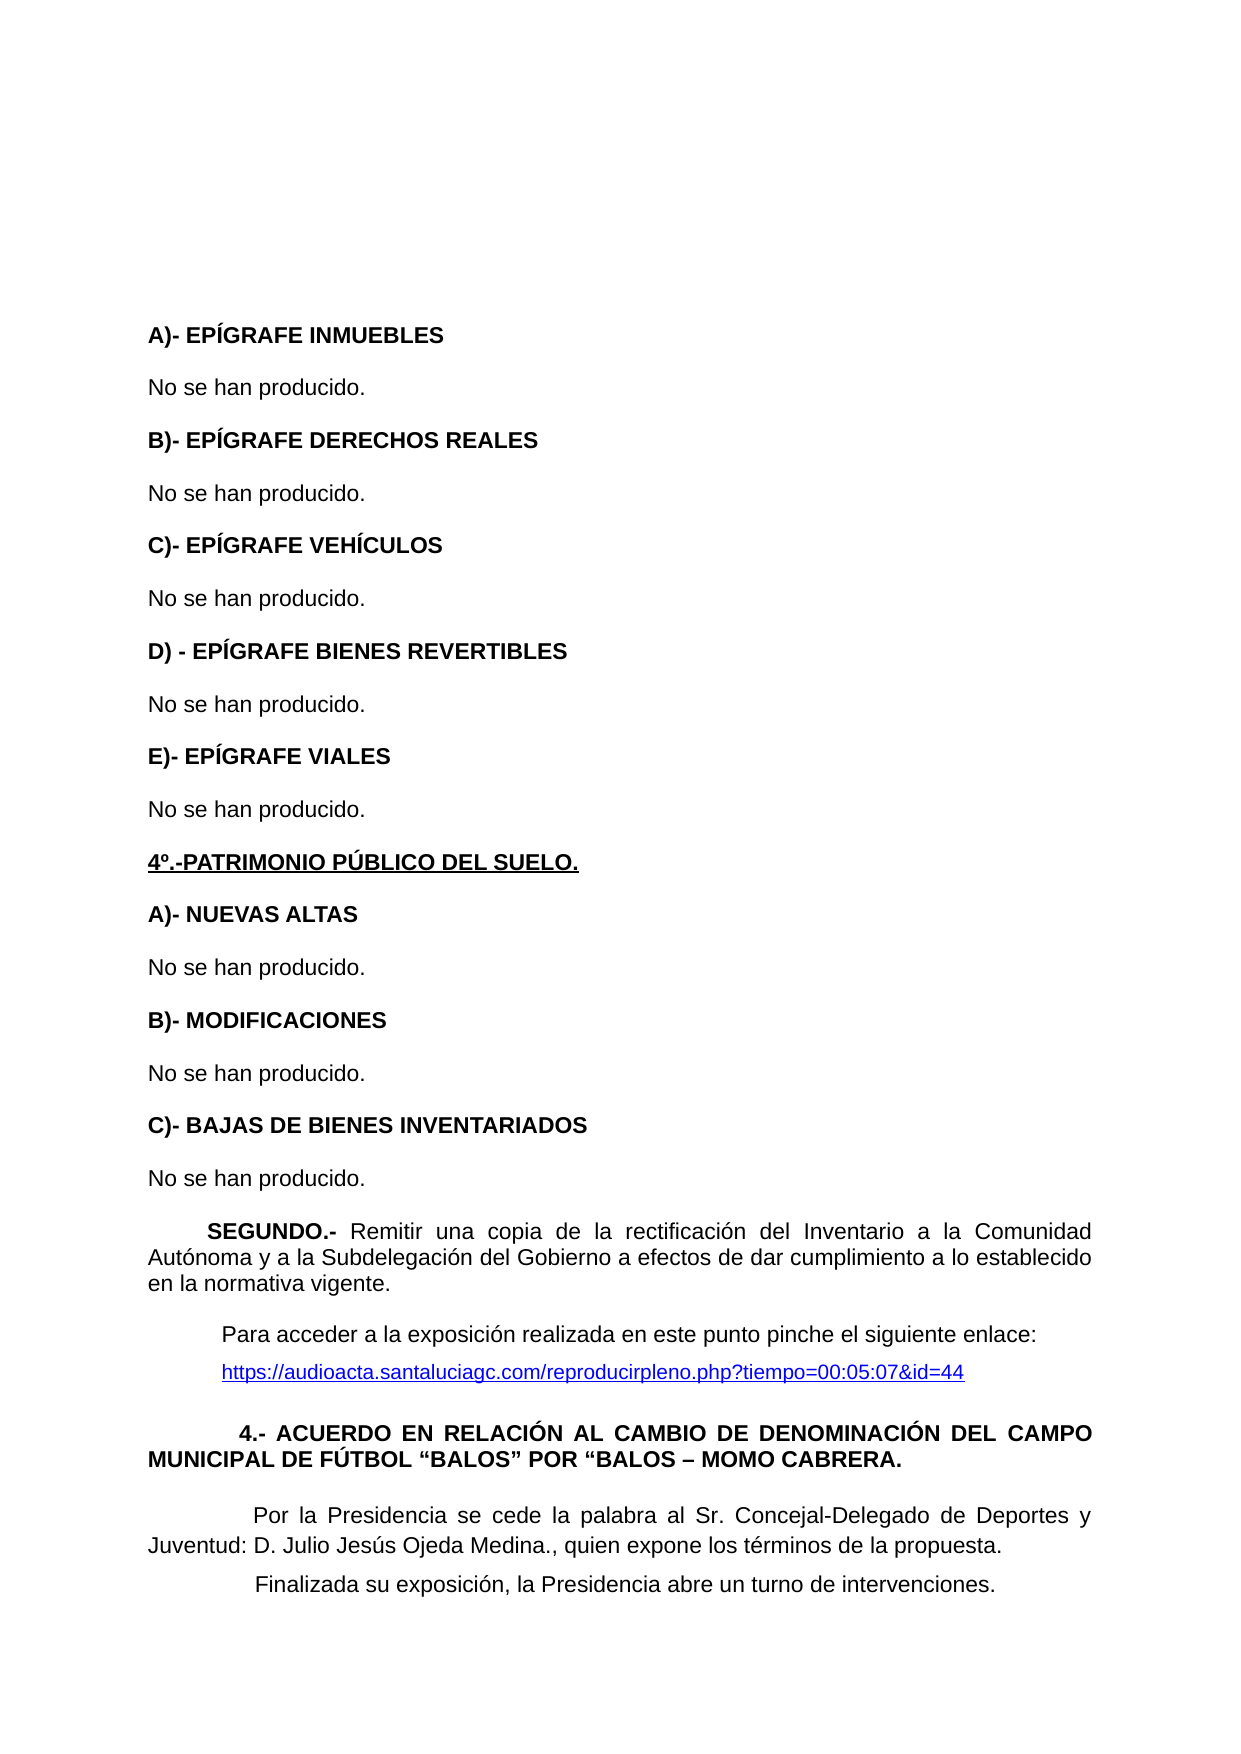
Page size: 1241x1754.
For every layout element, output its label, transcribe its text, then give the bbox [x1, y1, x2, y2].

text Para acceder a la exposición realizada en este punto pinche el siguiente enlace: [148, 1321, 1092, 1347]
text SEGUNDO.- Remitir una copia de la rectificación del Inventario a la Comunidad Autónoma y a la Subdelegación del Gobierno a efectos de dar cumplimiento a lo establecido en la normativa vigente. [148, 1218, 1092, 1297]
text A)- NUEVAS ALTAS [148, 901, 1092, 928]
text No se han producido. [148, 796, 1092, 822]
text No se han producido. [148, 691, 1092, 717]
text No se han producido. [148, 480, 1092, 506]
text A)- EPÍGRAFE INMUEBLES [148, 322, 1092, 348]
text 4.- ACUERDO EN RELACIÓN AL CAMBIO DE DENOMINACIÓN DEL CAMPO MUNICIPAL DE FÚTBOL “BALOS” POR “BALOS – MOMO CABRERA. [148, 1420, 1092, 1473]
text No se han producido. [148, 585, 1092, 612]
text C)- BAJAS DE BIENES INVENTARIADOS [148, 1112, 1092, 1139]
text No se han producido. [148, 374, 1092, 401]
text Por la Presidencia se cede la palabra al Sr. Concejal-Delegado de Deportes y Juventud: D. Julio Jesús Ojeda Medina., quien expone los términos de la propuesta. [148, 1499, 1092, 1558]
text E)- EPÍGRAFE VIALES [148, 743, 1092, 770]
text D) - EPÍGRAFE BIENES REVERTIBLES [148, 638, 1092, 664]
text Finalizada su exposición, la Presidencia abre un turno de intervenciones. [148, 1571, 1092, 1597]
text C)- EPÍGRAFE VEHÍCULOS [148, 532, 1092, 559]
text No se han producido. [148, 1165, 1092, 1191]
text No se han producido. [148, 1059, 1092, 1086]
text https://audioacta.santaluciagc.com/reproducirpleno.php?tiempo=00:05:07&id=44 [148, 1359, 1092, 1383]
text No se han producido. [148, 954, 1092, 981]
text 4º.-PATRIMONIO PÚBLICO DEL SUELO. [148, 849, 1092, 875]
text B)- EPÍGRAFE DERECHOS REALES [148, 427, 1092, 453]
text B)- MODIFICACIONES [148, 1007, 1092, 1033]
